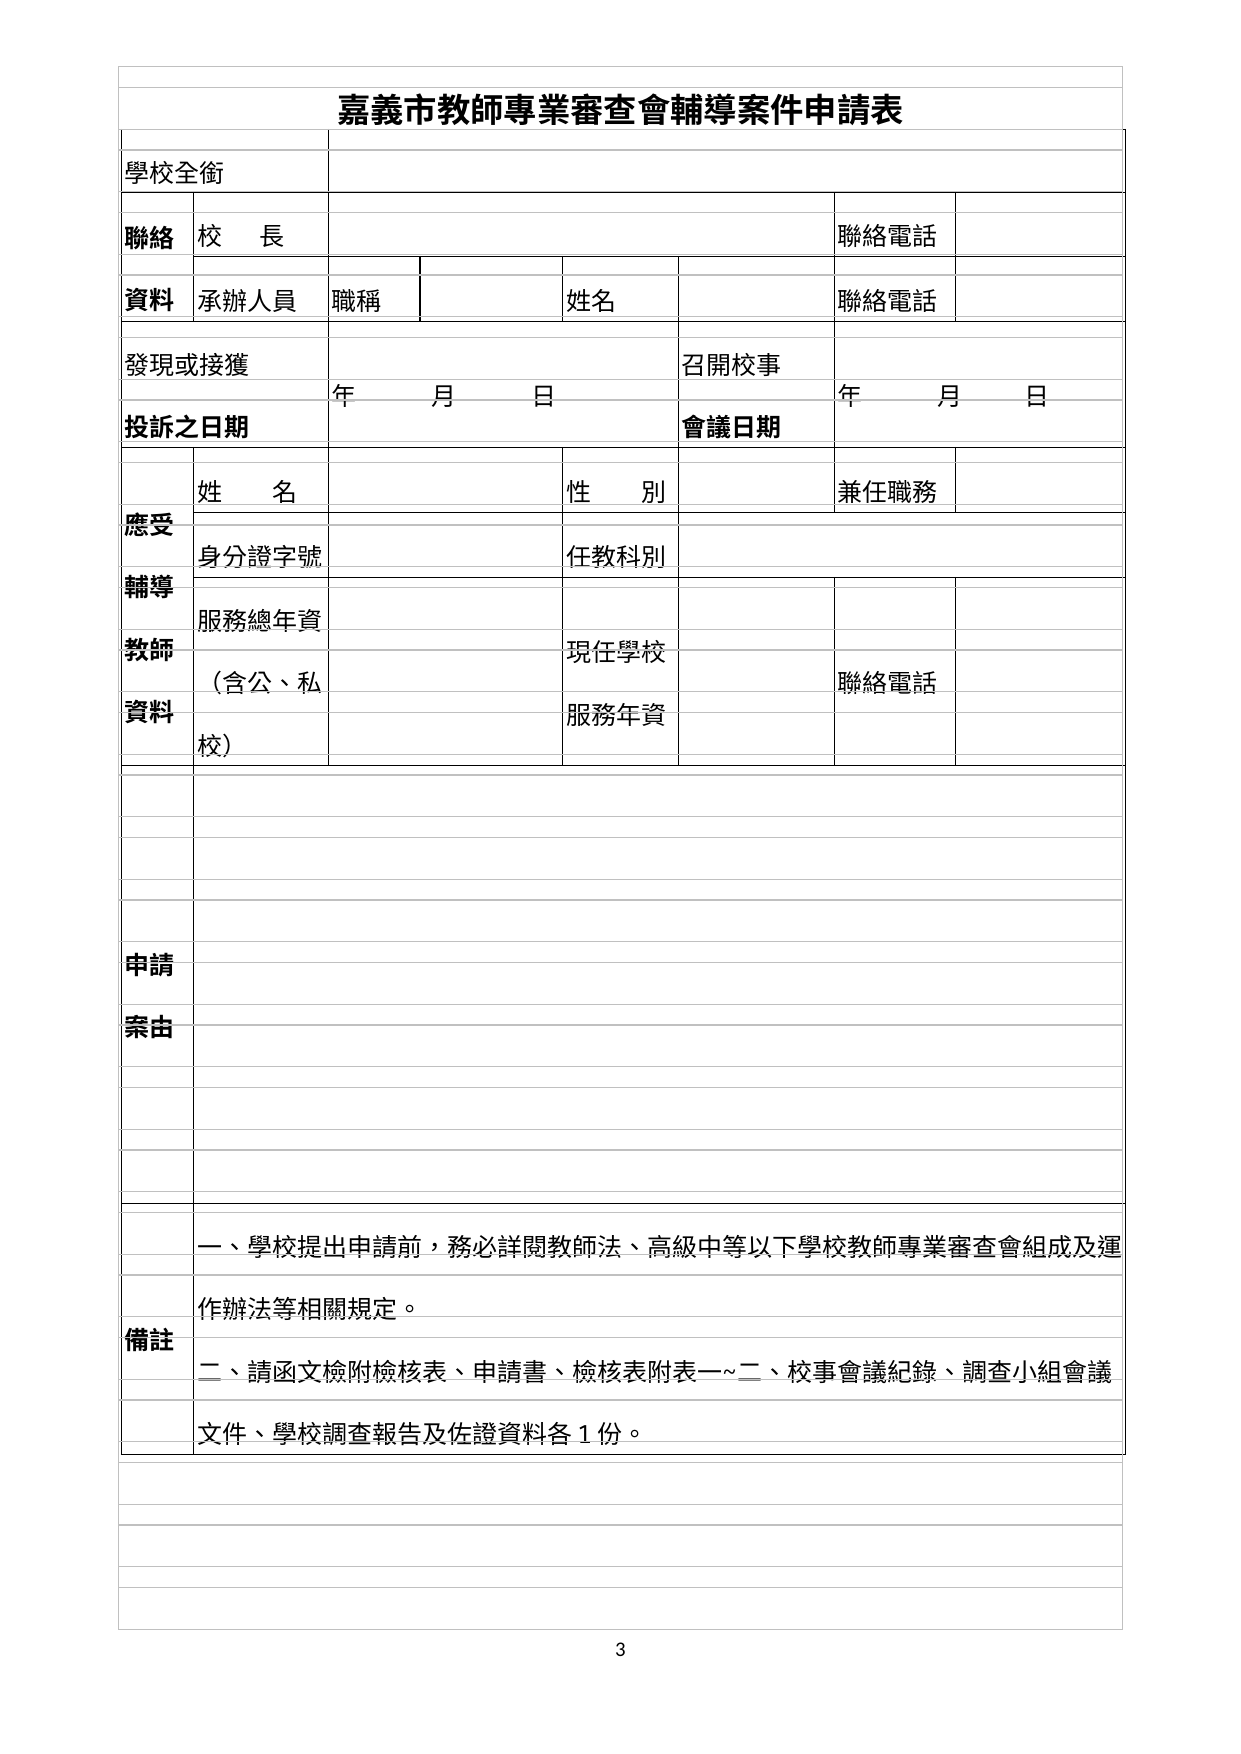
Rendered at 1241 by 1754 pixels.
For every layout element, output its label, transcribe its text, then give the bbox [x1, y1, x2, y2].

table_cell 聯絡電話 [835, 276, 955, 316]
table_cell [956, 463, 1122, 504]
table_cell [956, 213, 1122, 254]
table_cell [122, 255, 193, 274]
table_cell [956, 651, 1122, 691]
table_cell 聯絡電話 [835, 630, 955, 649]
table_cell [679, 513, 1122, 524]
table_cell 申請案由 [122, 1067, 193, 1087]
table_cell 任教科別 [563, 526, 678, 566]
table_cell 投訴之日期 [122, 401, 328, 441]
table_cell [329, 755, 562, 765]
table_cell 現任學校服務年資 [563, 651, 678, 691]
table_cell 備註 [122, 1442, 193, 1453]
table_cell 聯絡電話 [835, 213, 955, 254]
table_cell [956, 713, 1122, 754]
table_cell [122, 380, 328, 399]
table_cell [956, 505, 1122, 512]
table_cell 性 別 [563, 463, 678, 504]
table_cell 聯絡電話 [835, 651, 955, 691]
table_cell [329, 317, 419, 321]
table_cell 申請案由 [122, 901, 193, 941]
table_cell [194, 505, 328, 512]
table_cell 服務總年資 （含公、私校） [194, 755, 328, 765]
text [119, 67, 1122, 87]
table_cell 服務總年資 （含公、私校） [194, 651, 328, 691]
table_cell 申請案由 [122, 1026, 193, 1066]
table_cell [679, 463, 834, 504]
table_cell [122, 322, 328, 337]
table_cell 召開校事 [679, 338, 834, 379]
table_cell 申請案由 [122, 1005, 193, 1024]
table_cell 聯絡電話 [835, 755, 955, 765]
table_cell [194, 817, 1122, 837]
table_cell [329, 588, 562, 629]
table_cell [679, 448, 834, 462]
table_cell 姓名 [563, 276, 678, 316]
table_cell 一、學校提出申請前，務必詳閱教師法、高級中等以下學校教師專業審查會組成及運作辦法等相關規定。 二、請函文檢附檢核表、申請書、檢核表附表一~二、校事會議紀錄、調查小組會議文件、學校調查報告及佐證資料各1份。 [194, 1338, 1122, 1379]
table_cell [679, 578, 834, 587]
table_cell [421, 276, 562, 316]
table_cell [956, 257, 1122, 274]
table_cell [329, 578, 562, 587]
text 嘉義市教師專業審查會輔導案件申請表 [119, 88, 1122, 129]
table_cell 申請案由 [122, 1151, 193, 1191]
table_cell 應受輔導教師資料 [122, 755, 193, 765]
table_cell [194, 1151, 1122, 1191]
table_cell 一、學校提出申請前，務必詳閱教師法、高級中等以下學校教師專業審查會組成及運作辦法等相關規定。 二、請函文檢附檢核表、申請書、檢核表附表一~二、校事會議紀錄、調查小組會議文件、學校調查報告及佐證資料各1份。 [194, 1401, 1122, 1441]
table_cell [329, 567, 562, 577]
table_cell 申請案由 [122, 776, 193, 816]
table_cell [194, 901, 1122, 941]
table_cell [835, 448, 955, 462]
table_cell [329, 713, 562, 754]
table_cell 一、學校提出申請前，務必詳閱教師法、高級中等以下學校教師專業審查會組成及運作辦法等相關規定。 二、請函文檢附檢核表、申請書、檢核表附表一~二、校事會議紀錄、調查小組會議文件、學校調查報告及佐證資料各1份。 [194, 1317, 1122, 1337]
table_cell [956, 588, 1122, 629]
table_cell [194, 1005, 1122, 1024]
table_cell 年 月 日 [835, 322, 1122, 337]
table_cell 應受輔導教師資料 [122, 567, 193, 587]
table_cell 現任學校服務年資 [563, 755, 678, 765]
table_cell [194, 1026, 1122, 1066]
table_cell 備註 [122, 1380, 193, 1399]
table_cell [194, 193, 328, 212]
table_cell 備註 [122, 1276, 193, 1316]
table_cell 身分證字號 [194, 526, 328, 566]
table_cell 一、學校提出申請前，務必詳閱教師法、高級中等以下學校教師專業審查會組成及運作辦法等相關規定。 二、請函文檢附檢核表、申請書、檢核表附表一~二、校事會議紀錄、調查小組會議文件、學校調查報告及佐證資料各1份。 [194, 1213, 1122, 1254]
table_cell 現任學校服務年資 [563, 588, 678, 629]
table_cell [194, 448, 328, 462]
table_cell [563, 505, 678, 512]
table_cell [194, 513, 328, 524]
table_cell 備註 [122, 1317, 193, 1337]
table_cell 聯絡 [122, 213, 193, 254]
table_cell [679, 755, 834, 765]
table_cell 備註 [122, 1338, 193, 1379]
table_cell [194, 317, 328, 321]
table_cell 年 月 日 [835, 401, 1122, 441]
table_cell 承辦人員 [194, 276, 328, 316]
table_cell [956, 193, 1122, 212]
table_cell [956, 692, 1122, 712]
table_cell [679, 442, 834, 447]
table_cell 兼任職務 [835, 463, 955, 504]
table_cell 申請案由 [122, 838, 193, 879]
table_cell [194, 1130, 1122, 1149]
table_cell 服務總年資 （含公、私校） [194, 630, 328, 649]
table_cell [956, 755, 1122, 765]
table_cell 聯絡電話 [835, 578, 955, 587]
table_cell [421, 317, 562, 321]
table_cell 一、學校提出申請前，務必詳閱教師法、高級中等以下學校教師專業審查會組成及運作辦法等相關規定。 二、請函文檢附檢核表、申請書、檢核表附表一~二、校事會議紀錄、調查小組會議文件、學校調查報告及佐證資料各1份。 [194, 1442, 1122, 1453]
table_cell 申請案由 [122, 1088, 193, 1129]
table_cell [194, 880, 1122, 899]
table_cell 現任學校服務年資 [563, 713, 678, 754]
table_cell [956, 630, 1122, 649]
table_cell [956, 276, 1122, 316]
table_cell 會議日期 [679, 401, 834, 441]
table_header [329, 151, 1122, 191]
table_cell [835, 317, 955, 321]
table_cell 應受輔導教師資料 [122, 588, 193, 629]
table_cell 應受輔導教師資料 [122, 448, 193, 462]
table_cell 職稱 [329, 276, 419, 316]
table_cell 應受輔導教師資料 [122, 463, 193, 504]
table_cell 資料 [122, 276, 193, 316]
table_cell [563, 567, 678, 577]
table_cell [679, 567, 1122, 577]
table_cell [679, 276, 834, 316]
table_cell [194, 1088, 1122, 1129]
table_cell [194, 776, 1122, 816]
table_cell [329, 257, 419, 274]
table_cell 申請案由 [122, 817, 193, 837]
table_cell [329, 513, 562, 524]
table_cell 服務總年資 （含公、私校） [194, 713, 328, 754]
table_cell [956, 578, 1122, 587]
table_cell [835, 505, 955, 512]
table_cell [679, 380, 834, 399]
table_cell [679, 257, 834, 274]
table_cell 申請案由 [122, 1130, 193, 1149]
table_cell [329, 193, 834, 212]
table_cell 年 月 日 [835, 442, 1122, 447]
table_cell 服務總年資 （含公、私校） [194, 692, 328, 712]
table_cell 備註 [122, 1204, 193, 1212]
table_cell 備註 [122, 1213, 193, 1254]
table_cell [194, 838, 1122, 879]
table_cell [329, 213, 834, 254]
table_cell [122, 193, 193, 212]
table_cell [194, 1192, 1122, 1202]
table_cell 聯絡電話 [835, 692, 955, 712]
table_cell [679, 322, 834, 337]
table_cell 應受輔導教師資料 [122, 526, 193, 566]
table_cell 申請案由 [122, 942, 193, 962]
table_cell 年 月 日 [835, 380, 1122, 399]
table_cell [329, 630, 562, 649]
table_cell [679, 588, 834, 629]
table_cell [194, 257, 328, 274]
table_cell 發現或接獲 [122, 338, 328, 379]
table_header [122, 130, 328, 149]
table_cell [329, 463, 562, 504]
table_cell 現任學校服務年資 [563, 630, 678, 649]
table_cell [563, 448, 678, 462]
table_cell [563, 257, 678, 274]
table_cell 聯絡電話 [835, 713, 955, 754]
table_cell 服務總年資 （含公、私校） [194, 578, 328, 587]
table_cell [329, 448, 562, 462]
table_cell 年 月 日 [329, 380, 678, 399]
table_cell 應受輔導教師資料 [122, 713, 193, 754]
table_cell 服務總年資 （含公、私校） [194, 588, 328, 629]
table_cell [679, 526, 1122, 566]
table_cell 年 月 日 [329, 401, 678, 441]
table_cell 申請案由 [122, 1192, 193, 1202]
table_cell [679, 692, 834, 712]
table_cell [329, 651, 562, 691]
table_cell [194, 766, 1122, 774]
table_cell 應受輔導教師資料 [122, 692, 193, 712]
table_cell 申請案由 [122, 766, 193, 774]
table_cell 年 月 日 [329, 338, 678, 379]
table_cell 年 月 日 [329, 442, 678, 447]
table_cell [679, 713, 834, 754]
table_cell [122, 442, 328, 447]
table_cell 備註 [122, 1255, 193, 1274]
table_cell [194, 567, 328, 577]
table_cell [122, 317, 193, 321]
table_cell 申請案由 [122, 880, 193, 899]
table_cell [956, 317, 1122, 321]
table_cell 聯絡電話 [835, 588, 955, 629]
table_cell [194, 963, 1122, 1004]
table_cell [679, 505, 834, 512]
table_cell [194, 1067, 1122, 1087]
table_cell [421, 257, 562, 274]
table_cell [329, 692, 562, 712]
table_cell 一、學校提出申請前，務必詳閱教師法、高級中等以下學校教師專業審查會組成及運作辦法等相關規定。 二、請函文檢附檢核表、申請書、檢核表附表一~二、校事會議紀錄、調查小組會議文件、學校調查報告及佐證資料各1份。 [194, 1276, 1122, 1316]
table_cell [563, 513, 678, 524]
table_cell 一、學校提出申請前，務必詳閱教師法、高級中等以下學校教師專業審查會組成及運作辦法等相關規定。 二、請函文檢附檢核表、申請書、檢核表附表一~二、校事會議紀錄、調查小組會議文件、學校調查報告及佐證資料各1份。 [194, 1380, 1122, 1399]
table_header [329, 130, 1122, 149]
table_cell 現任學校服務年資 [563, 578, 678, 587]
table_cell [679, 651, 834, 691]
table_cell [835, 193, 955, 212]
table_cell 應受輔導教師資料 [122, 630, 193, 649]
table_cell 申請案由 [122, 963, 193, 1004]
table_cell 年 月 日 [329, 322, 678, 337]
table_cell [835, 257, 955, 274]
table_cell 姓 名 [194, 463, 328, 504]
table_cell [956, 448, 1122, 462]
table_cell 應受輔導教師資料 [122, 651, 193, 691]
table_cell 應受輔導教師資料 [122, 505, 193, 524]
table_header 學校全銜 [122, 151, 328, 191]
table_cell [329, 505, 562, 512]
table_cell 備註 [122, 1401, 193, 1441]
table_cell [194, 942, 1122, 962]
table_cell [329, 526, 562, 566]
table_cell [679, 317, 834, 321]
table_cell 一、學校提出申請前，務必詳閱教師法、高級中等以下學校教師專業審查會組成及運作辦法等相關規定。 二、請函文檢附檢核表、申請書、檢核表附表一~二、校事會議紀錄、調查小組會議文件、學校調查報告及佐證資料各1份。 [194, 1204, 1122, 1212]
table_cell 現任學校服務年資 [563, 692, 678, 712]
table_cell [563, 317, 678, 321]
table_cell 一、學校提出申請前，務必詳閱教師法、高級中等以下學校教師專業審查會組成及運作辦法等相關規定。 二、請函文檢附檢核表、申請書、檢核表附表一~二、校事會議紀錄、調查小組會議文件、學校調查報告及佐證資料各1份。 [194, 1255, 1122, 1274]
table_cell 校 長 [194, 213, 328, 254]
table_cell [679, 630, 834, 649]
table_cell 年 月 日 [835, 338, 1122, 379]
